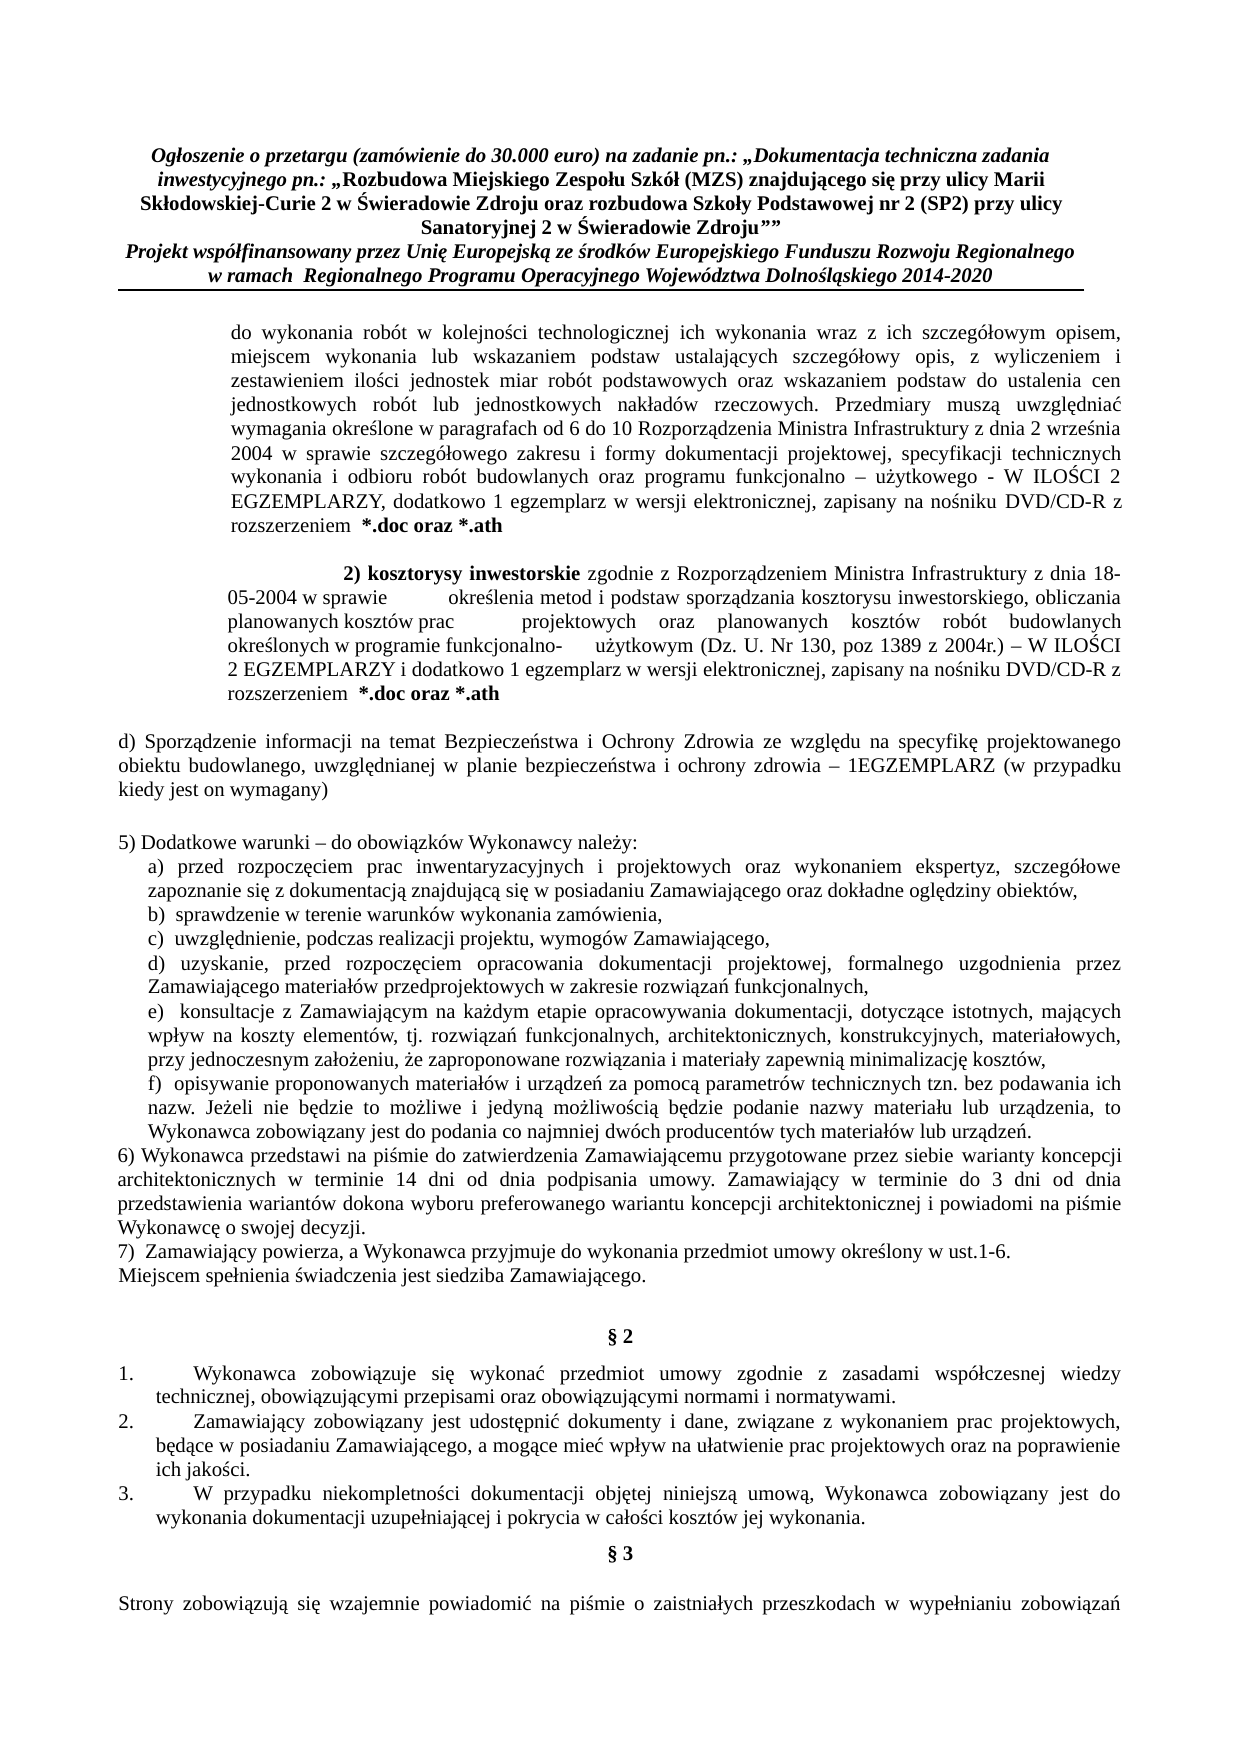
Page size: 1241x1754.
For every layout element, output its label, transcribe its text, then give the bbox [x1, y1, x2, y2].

text 6) Wykonawca przedstawi na piśmie do zatwierdzenia Zamawiającemu przygotowane przez siebie warianty koncepcji architektonicznych w terminie 14 dni od dnia podpisania umowy. Zamawiający w terminie do 3 dni od dnia przedstawienia wariantów dokona wyboru preferowanego wariantu koncepcji architektonicznej i powiadomi na piśmie Wykonawcę o swojej decyzji. [117, 1143, 1122, 1239]
text f) opisywanie proponowanych materiałów i urządzeń za pomocą parametrów technicznych tzn. bez podawania ich nazw. Jeżeli nie będzie to możliwe i jedyną możliwością będzie podanie nazwy materiału lub urządzenia, to Wykonawca zobowiązany jest do podania co najmniej dwóch producentów tych materiałów lub urządzeń. [148, 1071, 1122, 1143]
text Miejscem spełnienia świadczenia jest siedziba Zamawiającego. [118, 1263, 1122, 1287]
text do wykonania robót w kolejności technologicznej ich wykonania wraz z ich szczegółowym opisem, miejscem wykonania lub wskazaniem podstaw ustalających szczegółowy opis, z wyliczeniem i zestawieniem ilości jednostek miar robót podstawowych oraz wskazaniem podstaw do ustalenia cen jednostkowych robót lub jednostkowych nakładów rzeczowych. Przedmiary muszą uwzględniać wymagania określone w paragrafach od 6 do 10 Rozporządzenia Ministra Infrastruktury z dnia 2 września 2004 w sprawie szczegółowego zakresu i formy dokumentacji projektowej, specyfikacji technicznych wykonania i odbioru robót budowlanych oraz programu funkcjonalno – użytkowego - W ILOŚCI 2 EGZEMPLARZY, dodatkowo 1 egzemplarz w wersji elektronicznej, zapisany na nośniku DVD/CD-R z rozszerzeniem *.doc oraz *.ath [231, 320, 1122, 537]
text 2) kosztorysy inwestorskie zgodnie z Rozporządzeniem Ministra Infrastruktury z dnia 18-05-2004 w sprawie określenia metod i podstaw sporządzania kosztorysu inwestorskiego, obliczania planowanych kosztów prac projektowych oraz planowanych kosztów robót budowlanych określonych w programie funkcjonalno- użytkowym (Dz. U. Nr 130, poz 1389 z 2004r.) – W ILOŚCI 2 EGZEMPLARZY i dodatkowo 1 egzemplarz w wersji elektronicznej, zapisany na nośniku DVD/CD-R z rozszerzeniem *.doc oraz *.ath [227, 561, 1122, 705]
text d) Sporządzenie informacji na temat Bezpieczeństwa i Ochrony Zdrowia ze względu na specyfikę projektowanego obiektu budowlanego, uwzględnianej w planie bezpieczeństwa i ochrony zdrowia – 1EGZEMPLARZ (w przypadku kiedy jest on wymagany) [118, 729, 1122, 801]
text c) uwzględnienie, podczas realizacji projektu, wymogów Zamawiającego, [148, 926, 1122, 950]
text § 2 [118, 1324, 1122, 1348]
text d) uzyskanie, przed rozpoczęciem opracowania dokumentacji projektowej, formalnego uzgodnienia przez Zamawiającego materiałów przedprojektowych w zakresie rozwiązań funkcjonalnych, [148, 950, 1122, 998]
text 7) Zamawiający powierza, a Wykonawca przyjmuje do wykonania przedmiot umowy określony w ust.1-6. [117, 1239, 1122, 1263]
text e) konsultacje z Zamawiającym na każdym etapie opracowywania dokumentacji, dotyczące istotnych, mających wpływ na koszty elementów, tj. rozwiązań funkcjonalnych, architektonicznych, konstrukcyjnych, materiałowych, przy jednoczesnym założeniu, że zaproponowane rozwiązania i materiały zapewnią minimalizację kosztów, [148, 998, 1122, 1071]
list W przypadku niekompletności dokumentacji objętej niniejszą umową, Wykonawca zobowiązany jest do wykonania dokumentacji uzupełniającej i pokrycia w całości kosztów jej wykonania. [118, 1481, 1122, 1529]
text 5) Dodatkowe warunki – do obowiązków Wykonawcy należy: [118, 830, 1122, 854]
text Strony zobowiązują się wzajemnie powiadomić na piśmie o zaistniałych przeszkodach w wypełnianiu zobowiązań [118, 1590, 1122, 1614]
list Zamawiający zobowiązany jest udostępnić dokumenty i dane, związane z wykonaniem prac projektowych, będące w posiadaniu Zamawiającego, a mogące mieć wpływ na ułatwienie prac projektowych oraz na poprawienie ich jakości. [118, 1408, 1122, 1481]
text § 3 [118, 1541, 1122, 1565]
text b) sprawdzenie w terenie warunków wykonania zamówienia, [148, 902, 1122, 926]
text a) przed rozpoczęciem prac inwentaryzacyjnych i projektowych oraz wykonaniem ekspertyz, szczegółowe zapoznanie się z dokumentacją znajdującą się w posiadaniu Zamawiającego oraz dokładne oględziny obiektów, [148, 854, 1122, 902]
list Wykonawca zobowiązuje się wykonać przedmiot umowy zgodnie z zasadami współczesnej wiedzy technicznej, obowiązującymi przepisami oraz obowiązującymi normami i normatywami. [118, 1360, 1122, 1408]
